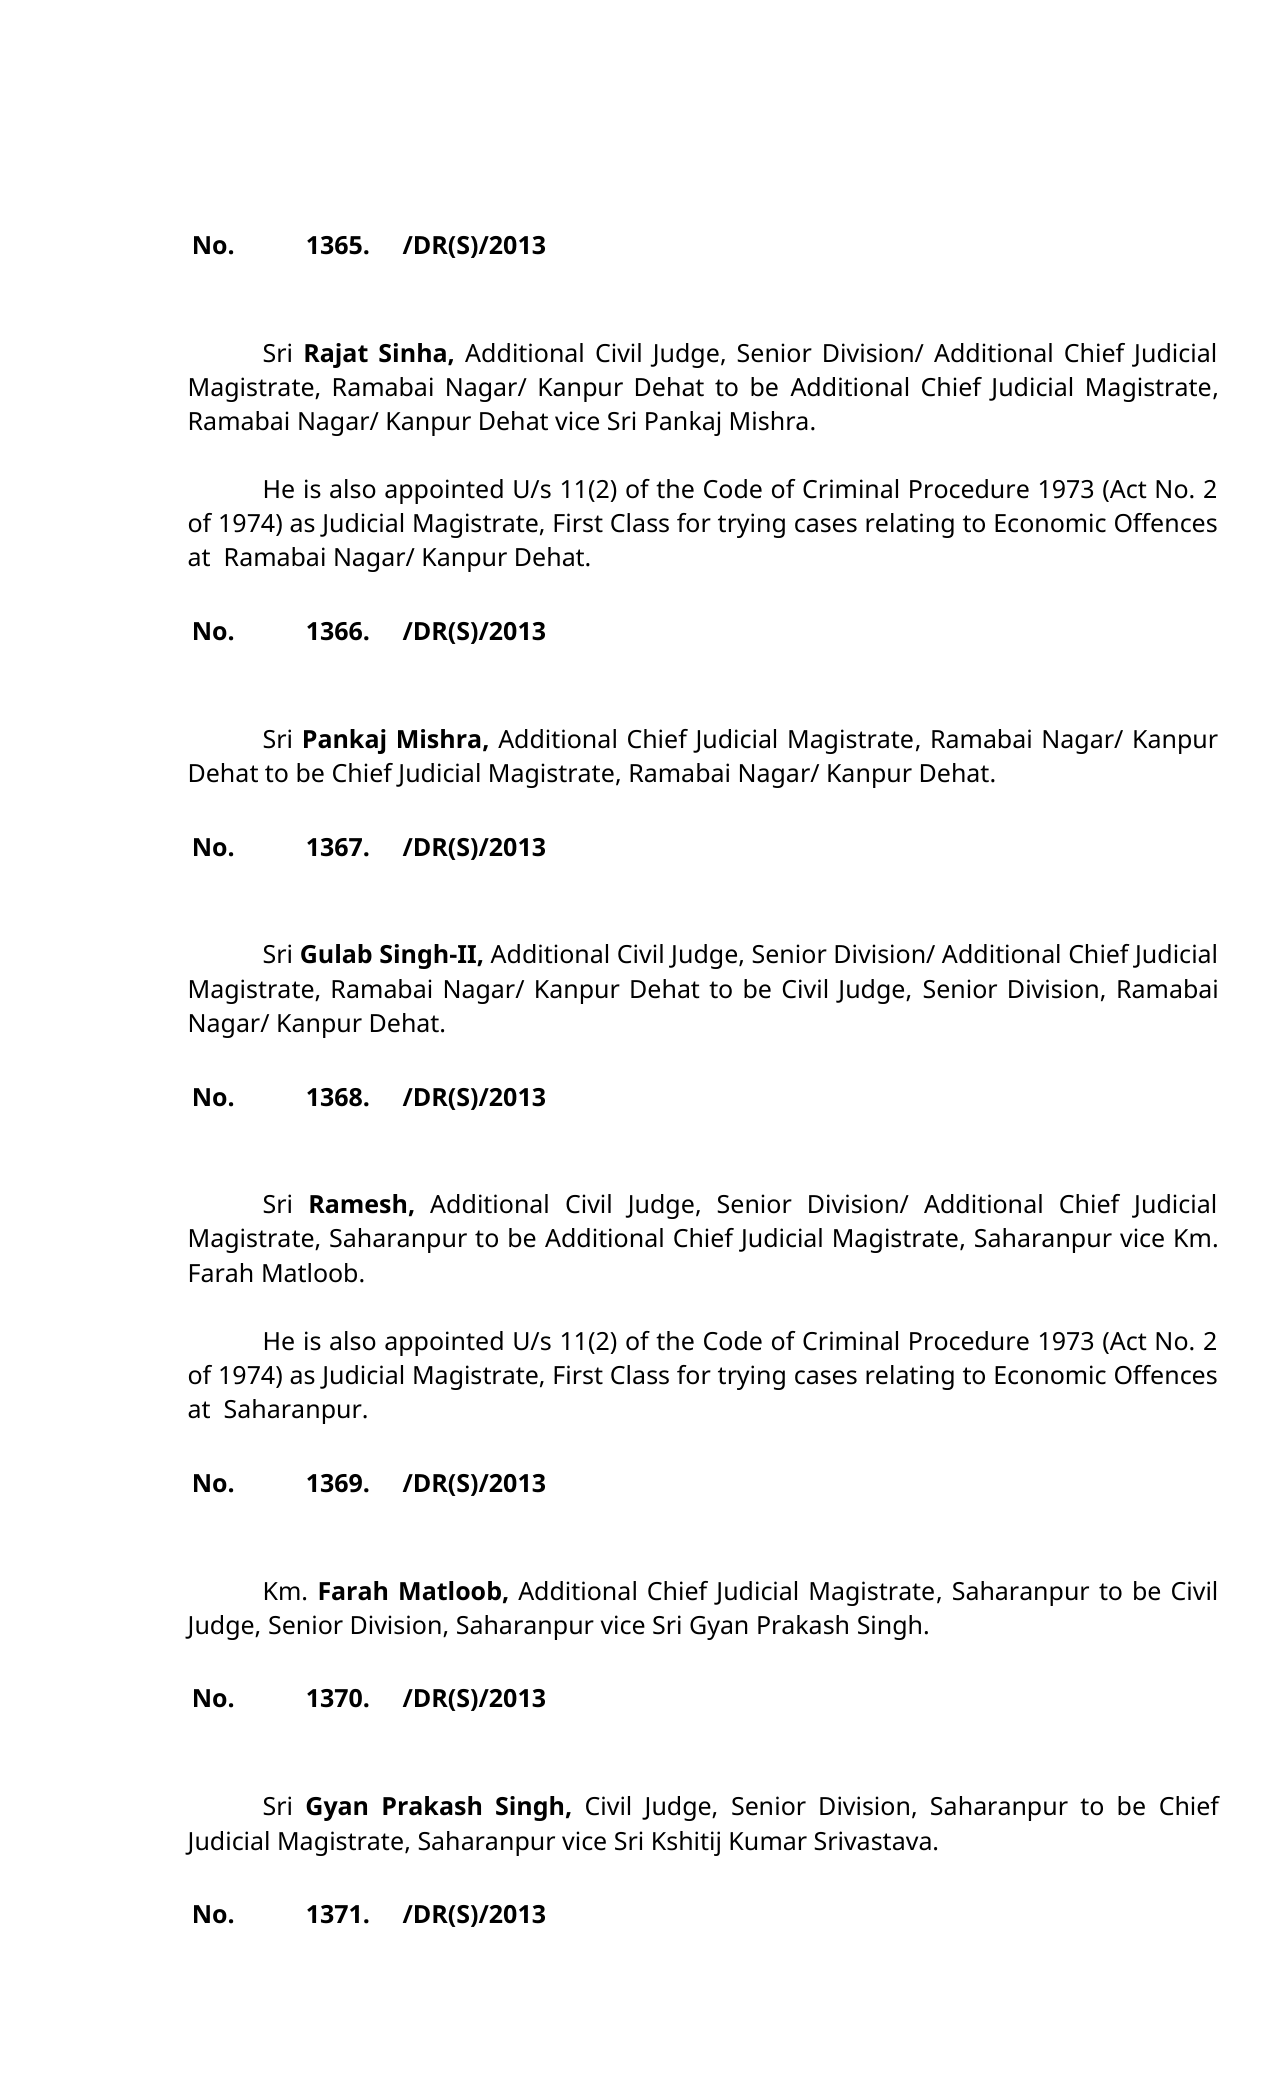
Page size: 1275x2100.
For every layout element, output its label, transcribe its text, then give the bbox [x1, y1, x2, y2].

table_header [263, 608, 397, 687]
table_header No. [186, 608, 262, 687]
table_header [263, 1460, 397, 1539]
table_header [263, 1891, 397, 1937]
table_header /DR(S)/2013 [397, 1460, 700, 1539]
table_header No. [186, 1891, 262, 1937]
table_header No. [186, 824, 262, 903]
table_header /DR(S)/2013 [397, 824, 700, 903]
table_header [263, 824, 397, 903]
table_header No. [186, 1074, 262, 1153]
table_header /DR(S)/2013 [397, 608, 700, 687]
text Km. Farah Matloob, Additional Chief Judicial Magistrate, Saharanpur to be Civil Judge, Senior Division, Saharanpur vice Sri Gyan Prakash Singh. [187, 1573, 1219, 1641]
text Sri Gulab Singh-II, Additional Civil Judge, Senior Division/ Additional Chief Judicial Magistrate, Ramabai Nagar/ Kanpur Dehat to be Civil Judge, Senior Division, Ramabai Nagar/ Kanpur Dehat. [187, 937, 1219, 1039]
table_header [263, 1074, 397, 1153]
text Sri Pankaj Mishra, Additional Chief Judicial Magistrate, Ramabai Nagar/ Kanpur Dehat to be Chief Judicial Magistrate, Ramabai Nagar/ Kanpur Dehat. [187, 721, 1219, 789]
table_header No. [186, 222, 262, 301]
table_header /DR(S)/2013 [397, 1074, 700, 1153]
table_header [263, 222, 397, 301]
text Sri Gyan Prakash Singh, Civil Judge, Senior Division, Saharanpur to be Chief Judicial Magistrate, Saharanpur vice Sri Kshitij Kumar Srivastava. [187, 1789, 1219, 1857]
text He is also appointed U/s 11(2) of the Code of Criminal Procedure 1973 (Act No. 2 of 1974) as Judicial Magistrate, First Class for trying cases relating to Economic Offences at Saharanpur. [187, 1323, 1219, 1426]
text Sri Ramesh, Additional Civil Judge, Senior Division/ Additional Chief Judicial Magistrate, Saharanpur to be Additional Chief Judicial Magistrate, Saharanpur vice Km. Farah Matloob. [187, 1187, 1219, 1289]
table_header No. [186, 1675, 262, 1755]
table_header No. [186, 1460, 262, 1539]
text He is also appointed U/s 11(2) of the Code of Criminal Procedure 1973 (Act No. 2 of 1974) as Judicial Magistrate, First Class for trying cases relating to Economic Offences at Ramabai Nagar/ Kanpur Dehat. [187, 471, 1219, 574]
table_header /DR(S)/2013 [397, 222, 700, 301]
table_header [263, 1675, 397, 1755]
table_header /DR(S)/2013 [397, 1675, 700, 1755]
table_header /DR(S)/2013 [397, 1891, 700, 1937]
text Sri Rajat Sinha, Additional Civil Judge, Senior Division/ Additional Chief Judicial Magistrate, Ramabai Nagar/ Kanpur Dehat to be Additional Chief Judicial Magistrate, Ramabai Nagar/ Kanpur Dehat vice Sri Pankaj Mishra. [187, 335, 1219, 437]
